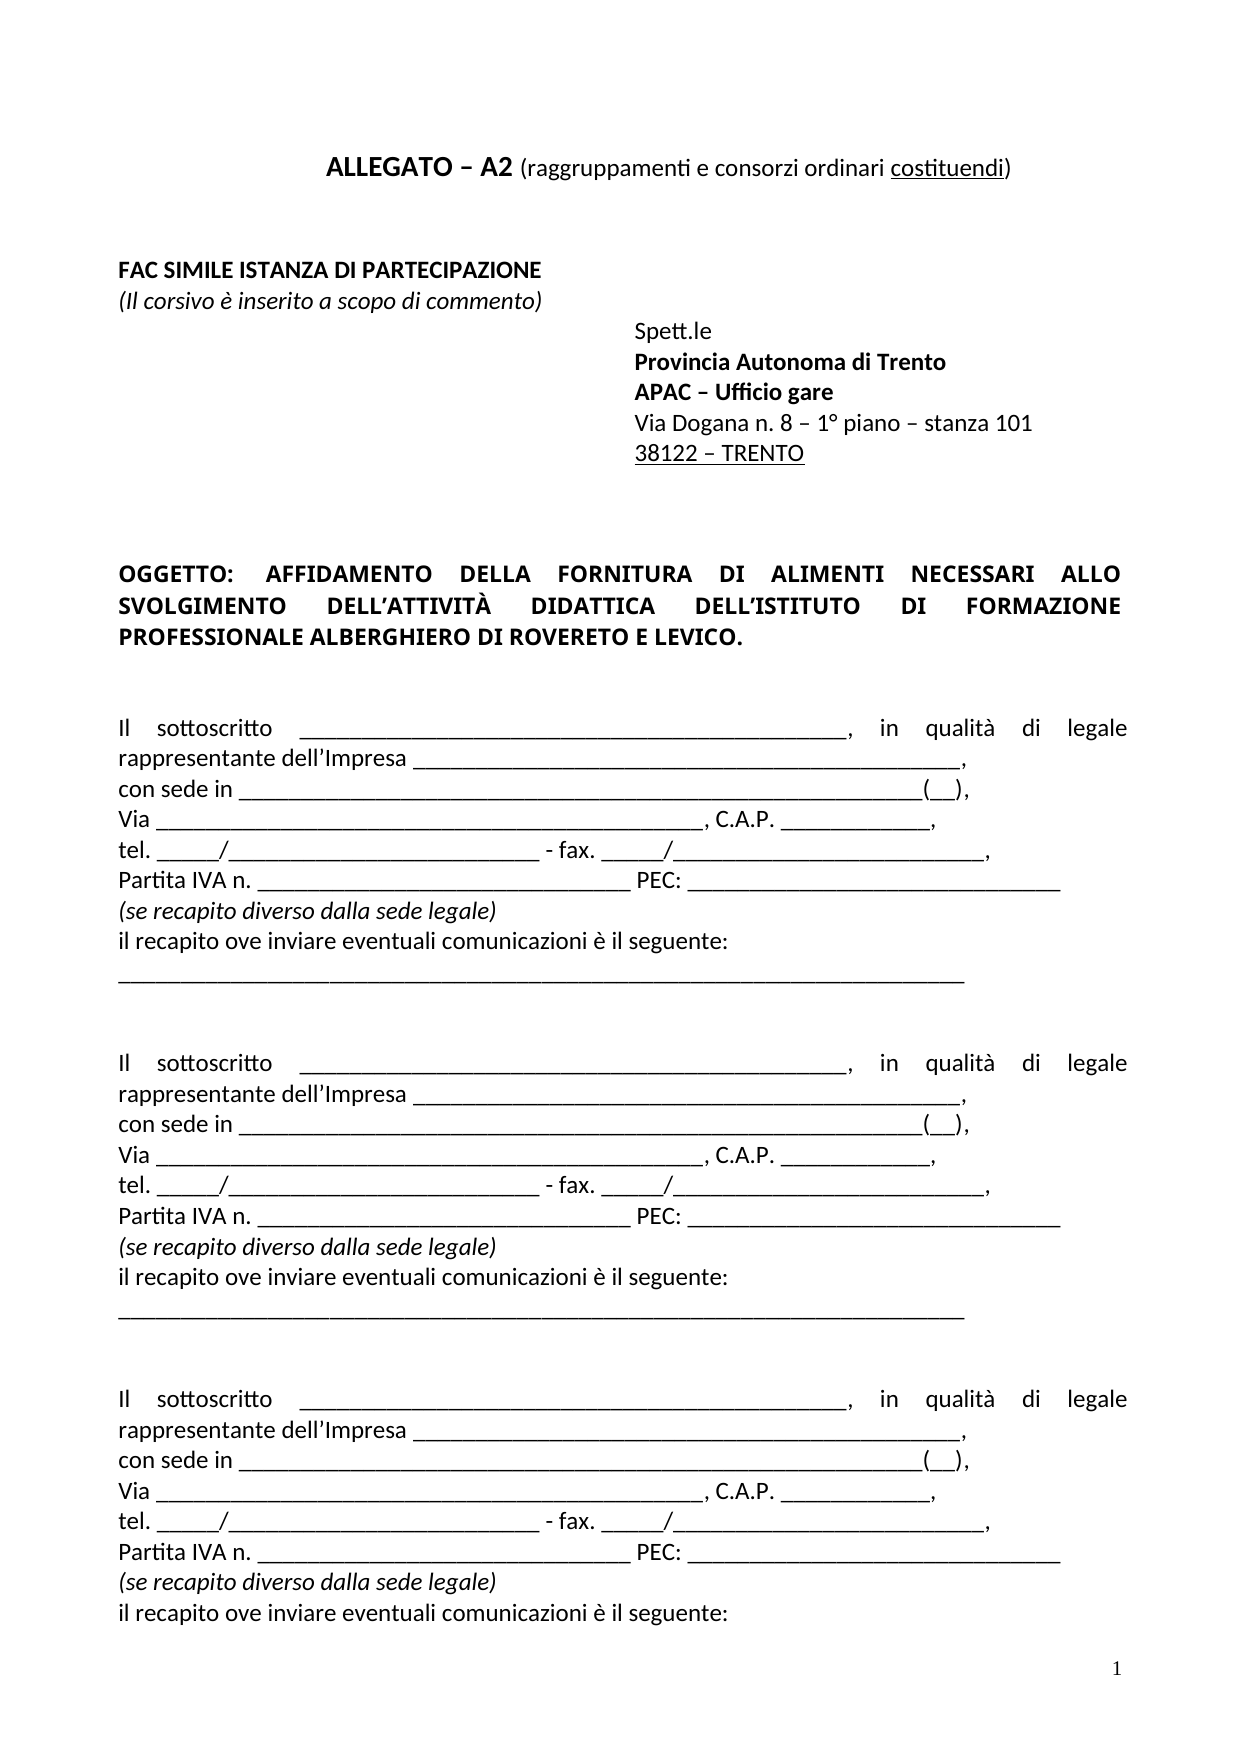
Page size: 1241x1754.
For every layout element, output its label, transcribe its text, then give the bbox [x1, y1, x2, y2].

text Il sottoscritto ____________________________________________, in qualità di legale rappresentante dell’Impresa ____________________________________________, [118, 712, 1128, 773]
text con sede in _______________________________________________________(__), [118, 773, 1128, 803]
text ____________________________________________________________________ [118, 1292, 1122, 1322]
text con sede in _______________________________________________________(__), [118, 1444, 1128, 1475]
text Partita IVA n. ______________________________ PEC: ______________________________ [118, 864, 1128, 895]
text il recapito ove inviare eventuali comunicazioni è il seguente: [118, 1597, 1122, 1627]
text (Il corsivo è inserito a scopo di commento) [118, 285, 1122, 316]
text Provincia Autonoma di Trento [118, 346, 1122, 377]
text ALLEGATO – A2 (raggruppamenti e consorzi ordinari costituendi) [118, 148, 1226, 183]
text APAC – Ufficio gare [118, 377, 1122, 407]
text (se recapito diverso dalla sede legale) [118, 1566, 1122, 1597]
text il recapito ove inviare eventuali comunicazioni è il seguente: [118, 925, 1122, 956]
text tel. _____/_________________________ - fax. _____/_________________________, [118, 1505, 1128, 1536]
subtitle Via Dogana n. 8 – 1° piano – stanza 101 [634, 407, 1122, 438]
text tel. _____/_________________________ - fax. _____/_________________________, [118, 834, 1128, 864]
text Il sottoscritto ____________________________________________, in qualità di legale rappresentante dell’Impresa ____________________________________________, [118, 1047, 1128, 1108]
text tel. _____/_________________________ - fax. _____/_________________________, [118, 1169, 1128, 1200]
text (se recapito diverso dalla sede legale) [118, 1231, 1122, 1261]
text (se recapito diverso dalla sede legale) [118, 895, 1122, 925]
text Via ____________________________________________, C.A.P. ____________, [118, 803, 1128, 834]
text FAC SIMILE ISTANZA DI PARTECIPAZIONE [118, 254, 1023, 285]
text Il sottoscritto ____________________________________________, in qualità di legale rappresentante dell’Impresa ____________________________________________, [118, 1383, 1128, 1444]
text con sede in _______________________________________________________(__), [118, 1108, 1128, 1139]
text Partita IVA n. ______________________________ PEC: ______________________________ [118, 1200, 1128, 1231]
text Oggetto: affidamento della fornitura di alimenti necessari allo svolgimento dell’attività didattica dell’Istituto di Formazione Professionale Alberghiero di Rovereto e Levico. [118, 558, 1122, 652]
text Via ____________________________________________, C.A.P. ____________, [118, 1139, 1128, 1169]
text ____________________________________________________________________ [118, 956, 1122, 986]
text Via ____________________________________________, C.A.P. ____________, [118, 1475, 1128, 1505]
subtitle Spett.le [634, 316, 1122, 346]
text il recapito ove inviare eventuali comunicazioni è il seguente: [118, 1261, 1122, 1292]
subtitle 38122 – TRENTO [634, 438, 1122, 468]
text Partita IVA n. ______________________________ PEC: ______________________________ [118, 1536, 1128, 1566]
